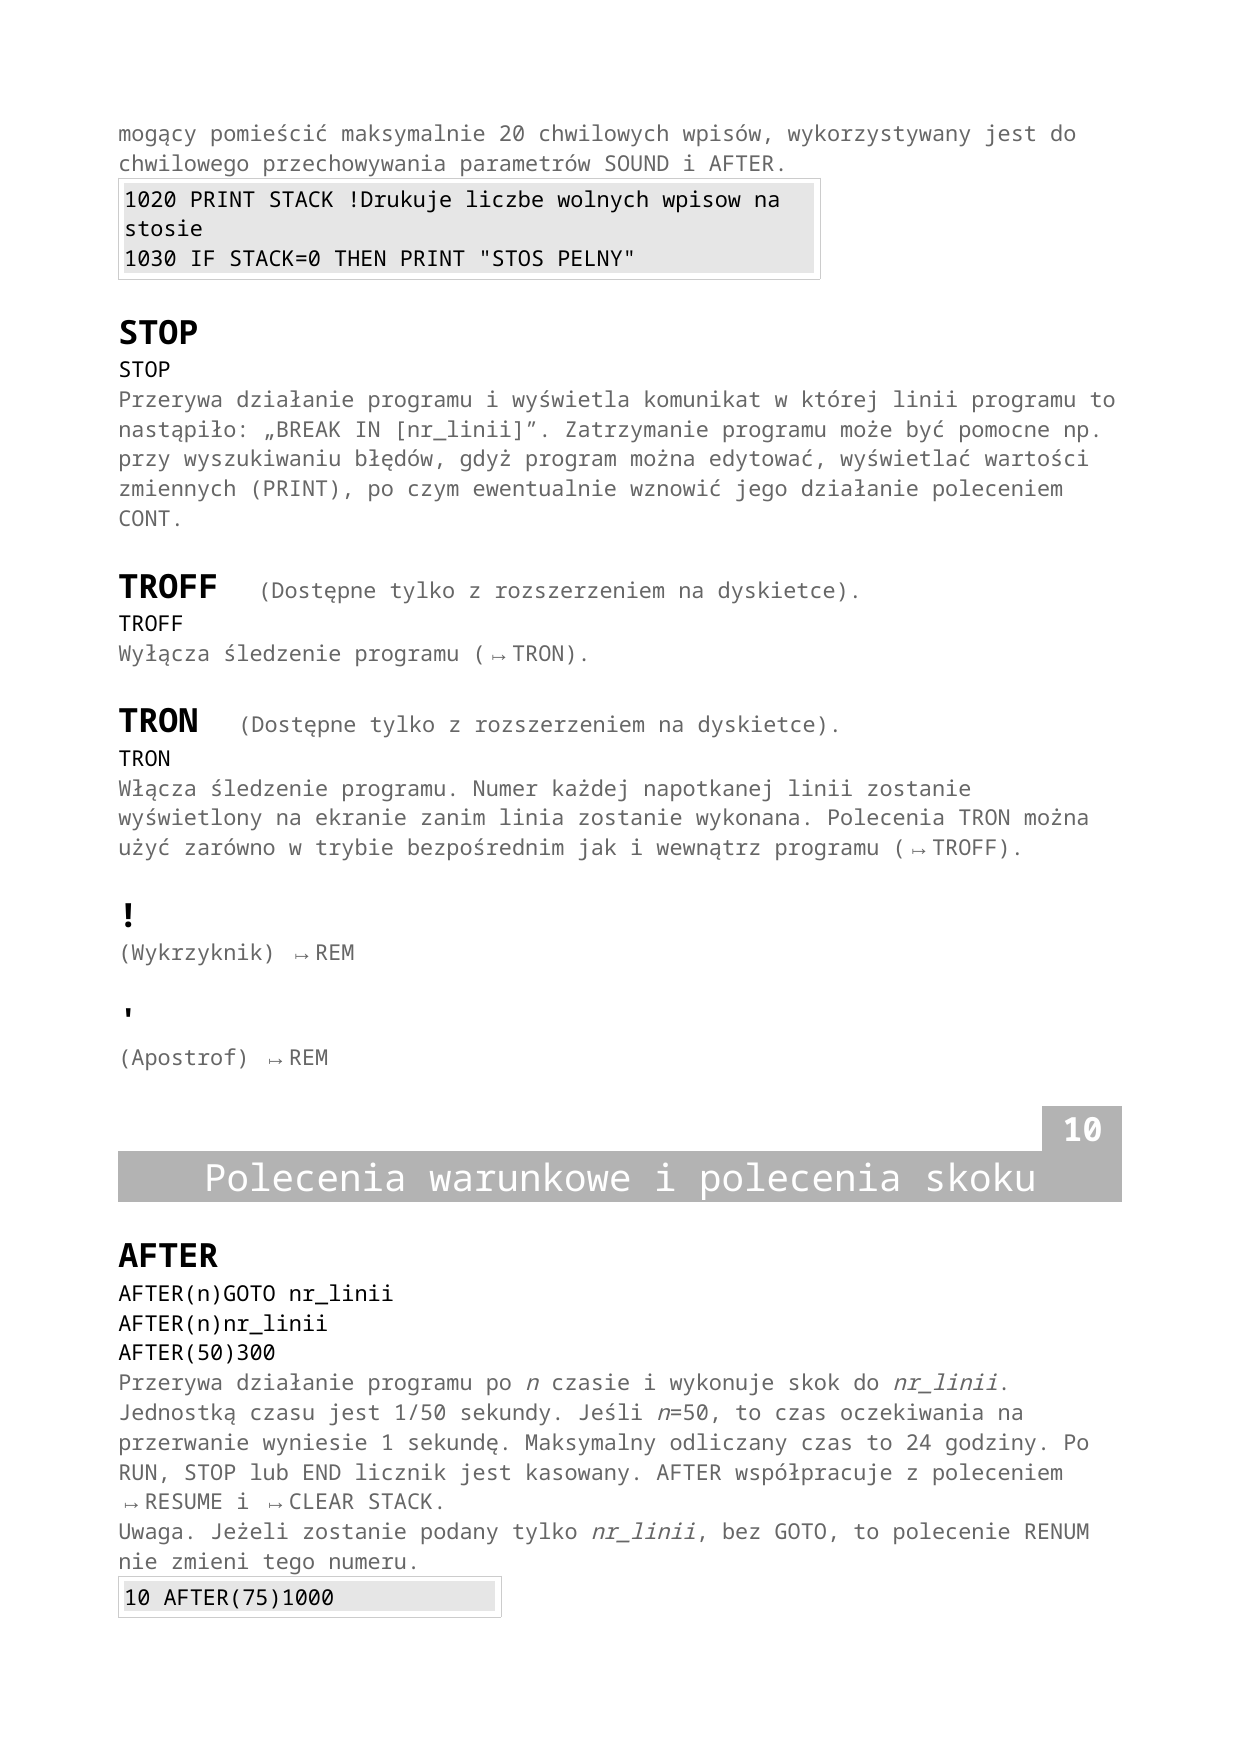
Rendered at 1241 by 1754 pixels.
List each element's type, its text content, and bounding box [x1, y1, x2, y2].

text AFTER [118, 1232, 1122, 1278]
text Uwaga. Jeżeli zostanie podany tylko nr_linii, bez GOTO, to polecenie RENUM nie zmieni tego numeru. [118, 1516, 1122, 1576]
text Wyłącza śledzenie programu (↦TRON). [118, 638, 1122, 667]
text TRON [118, 743, 1122, 772]
text TRON (Dostępne tylko z rozszerzeniem na dyskietce). [118, 697, 1122, 743]
table_header 1020 PRINT STACK !Drukuje liczbe wolnych wpisow na stosie 1030 IF STACK=0 THEN PRINT "STOS PELNY" [119, 179, 820, 279]
text AFTER(n)nr_linii [118, 1307, 1122, 1337]
text Przerywa działanie programu po n czasie i wykonuje skok do nr_linii. Jednostką czasu jest 1/50 sekundy. Jeśli n=50, to czas oczekiwania na przerwanie wyniesie 1 sekundę. Maksymalny odliczany czas to 24 godziny. Po RUN, STOP lub END licznik jest kasowany. AFTER współpracuje z poleceniem ↦RESUME i ↦CLEAR STACK. [118, 1367, 1122, 1516]
text mogący pomieścić maksymalnie 20 chwilowych wpisów, wykorzystywany jest do chwilowego przechowywania parametrów SOUND i AFTER. [118, 118, 1122, 178]
text ! [118, 892, 1122, 937]
table_header 10 AFTER(75)1000 [119, 1577, 501, 1617]
text TROFF [118, 608, 1122, 638]
text Włącza śledzenie programu. Numer każdej napotkanej linii zostanie wyświetlony na ekranie zanim linia zostanie wykonana. Polecenia TRON można użyć zarówno w trybie bezpośrednim jak i wewnątrz programu (↦TROFF). [118, 772, 1122, 862]
text TROFF (Dostępne tylko z rozszerzeniem na dyskietce). [118, 562, 1122, 608]
text (Apostrof) ↦REM [118, 1042, 1122, 1072]
text AFTER(n)GOTO nr_linii [118, 1278, 1122, 1307]
text Przerywa działanie programu i wyświetla komunikat w której linii programu to nastąpiło: „BREAK IN [nr_linii]”. Zatrzymanie programu może być pomocne np. przy wyszukiwaniu błędów, gdyż program można edytować, wyświetlać wartości zmiennych (PRINT), po czym ewentualnie wznowić jego działanie poleceniem CONT. [118, 384, 1122, 533]
text ' [118, 997, 1122, 1042]
text STOP [118, 308, 1122, 354]
text STOP [118, 354, 1122, 384]
text AFTER(50)300 [118, 1337, 1122, 1367]
text 10 [118, 1106, 1122, 1151]
text (Wykrzyknik) ↦REM [118, 937, 1122, 967]
text Polecenia warunkowe i polecenia skoku [118, 1151, 1122, 1202]
